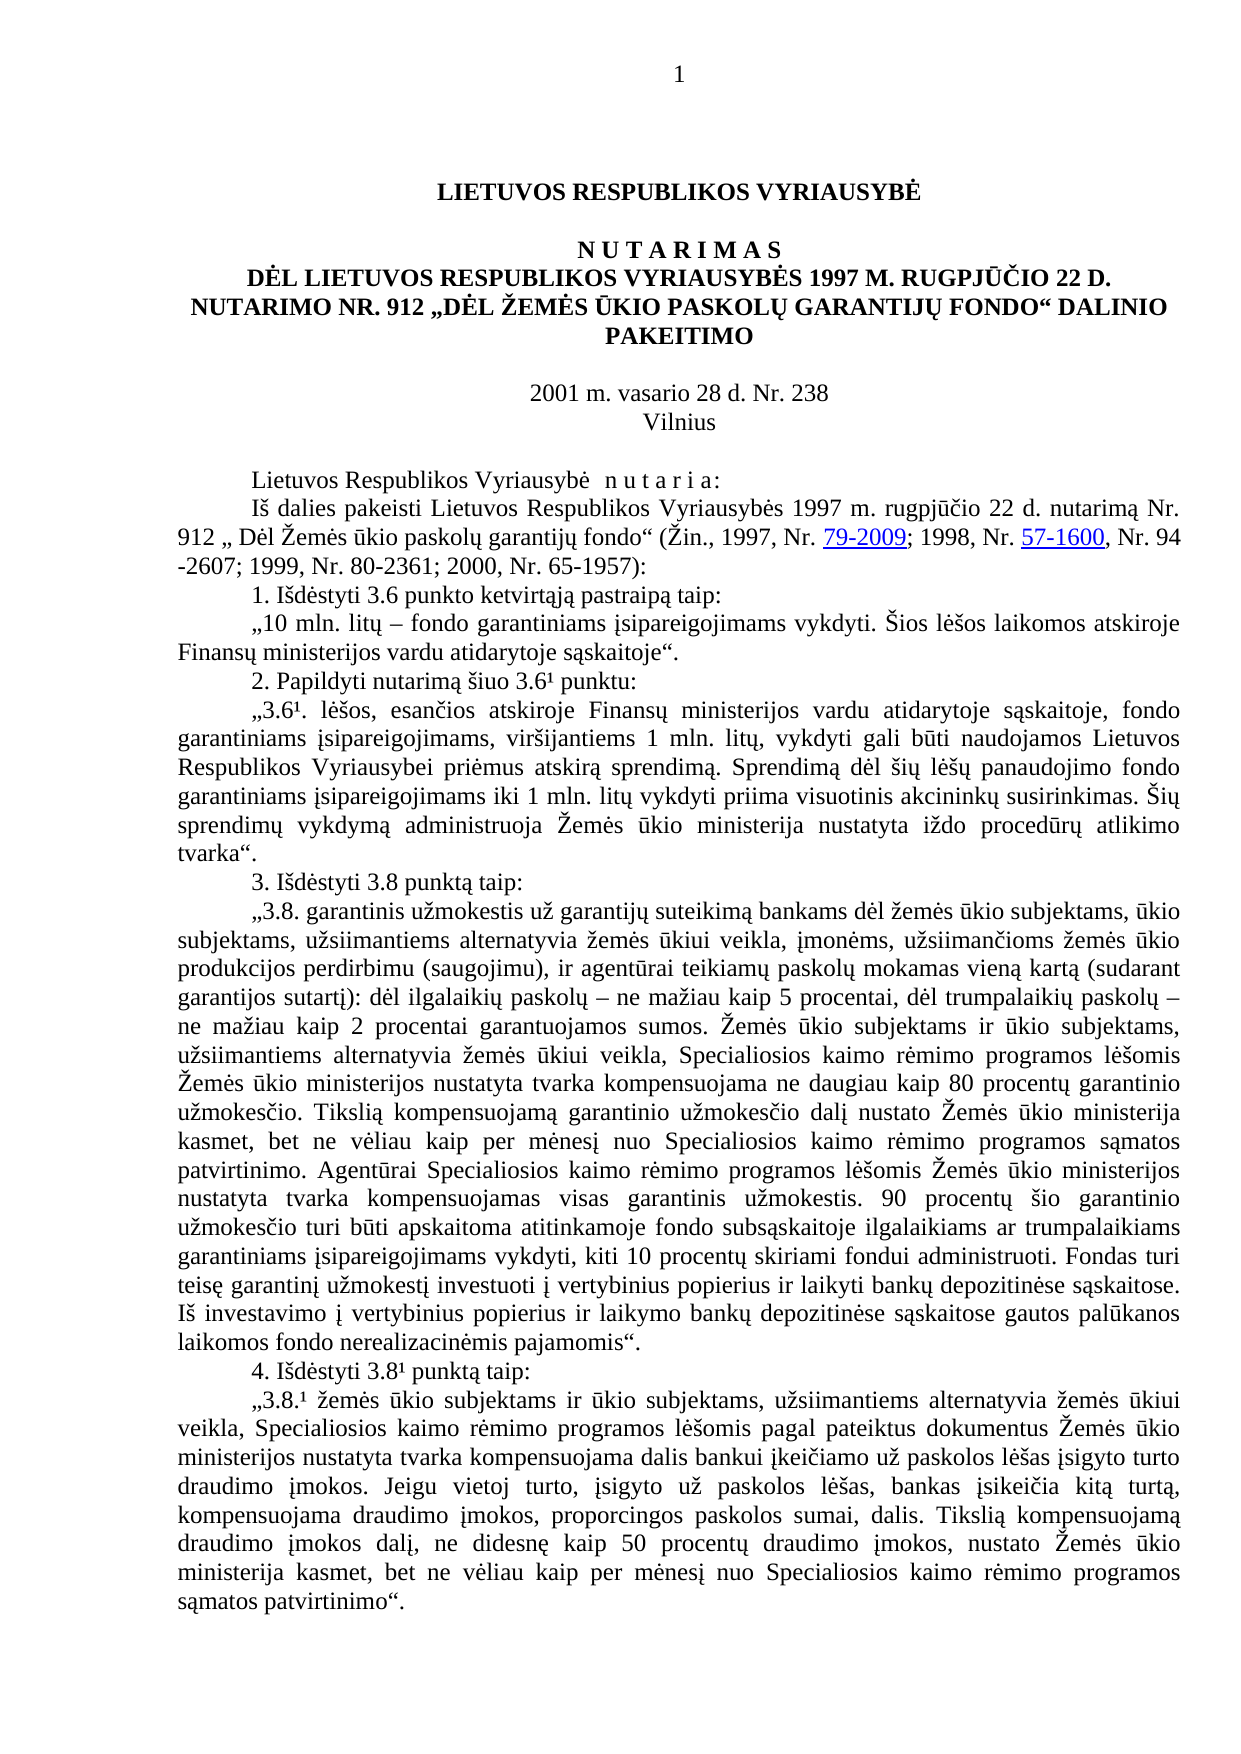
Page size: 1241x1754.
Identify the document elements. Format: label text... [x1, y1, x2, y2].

text 4. Išdėstyti 3.8¹ punktą taip: [177, 1356, 1181, 1385]
text LIETUVOS RESPUBLIKOS VYRIAUSYBĖ [177, 177, 1181, 206]
text DĖL LIETUVOS RESPUBLIKOS VYRIAUSYBĖS 1997 M. RUGPJŪČIO 22 D. NUTARIMO NR. 912 „DĖL ŽEMĖS ŪKIO PASKOLŲ GARANTIJŲ FONDO“ DALINIO PAKEITIMO [177, 263, 1181, 350]
text Vilnius [177, 407, 1181, 436]
text 2001 m. vasario 28 d. Nr. 238 [177, 378, 1181, 407]
text 2. Papildyti nutarimą šiuo 3.6¹ punktu: [177, 666, 1181, 695]
text 3. Išdėstyti 3.8 punktą taip: [177, 867, 1181, 896]
text „3.8.¹ žemės ūkio subjektams ir ūkio subjektams, užsiimantiems alternatyvia žemės ūkiui veikla, Specialiosios kaimo rėmimo programos lėšomis pagal pateiktus dokumentus Žemės ūkio ministerijos nustatyta tvarka kompensuojama dalis bankui įkeičiamo už paskolos lėšas įsigyto turto draudimo įmokos. Jeigu vietoj turto, įsigyto už paskolos lėšas, bankas įsikeičia kitą turtą, kompensuojama draudimo įmokos, proporcingos paskolos sumai, dalis. Tikslią kompensuojamą draudimo įmokos dalį, ne didesnę kaip 50 procentų draudimo įmokos, nustato Žemės ūkio ministerija kasmet, bet ne vėliau kaip per mėnesį nuo Specialiosios kaimo rėmimo programos sąmatos patvirtinimo“. [177, 1385, 1181, 1615]
text N U T A R I M A S [177, 235, 1181, 263]
text „10 mln. litų – fondo garantiniams įsipareigojimams vykdyti. Šios lėšos laikomos atskiroje Finansų ministerijos vardu atidarytoje sąskaitoje“. [177, 608, 1181, 666]
text Lietuvos Respublikos Vyriausybė nutaria: [177, 465, 1181, 493]
text „3.8. garantinis užmokestis už garantijų suteikimą bankams dėl žemės ūkio subjektams, ūkio subjektams, užsiimantiems alternatyvia žemės ūkiui veikla, įmonėms, užsiimančioms žemės ūkio produkcijos perdirbimu (saugojimu), ir agentūrai teikiamų paskolų mokamas vieną kartą (sudarant garantijos sutartį): dėl ilgalaikių paskolų – ne mažiau kaip 5 procentai, dėl trumpalaikių paskolų – ne mažiau kaip 2 procentai garantuojamos sumos. Žemės ūkio subjektams ir ūkio subjektams, užsiimantiems alternatyvia žemės ūkiui veikla, Specialiosios kaimo rėmimo programos lėšomis Žemės ūkio ministerijos nustatyta tvarka kompensuojama ne daugiau kaip 80 procentų garantinio užmokesčio. Tikslią kompensuojamą garantinio užmokesčio dalį nustato Žemės ūkio ministerija kasmet, bet ne vėliau kaip per mėnesį nuo Specialiosios kaimo rėmimo programos sąmatos patvirtinimo. Agentūrai Specialiosios kaimo rėmimo programos lėšomis Žemės ūkio ministerijos nustatyta tvarka kompensuojamas visas garantinis užmokestis. 90 procentų šio garantinio užmokesčio turi būti apskaitoma atitinkamoje fondo subsąskaitoje ilgalaikiams ar trumpalaikiams garantiniams įsipareigojimams vykdyti, kiti 10 procentų skiriami fondui administruoti. Fondas turi teisę garantinį užmokestį investuoti į vertybinius popierius ir laikyti bankų depozitinėse sąskaitose. Iš investavimo į vertybinius popierius ir laikymo bankų depozitinėse sąskaitose gautos palūkanos laikomos fondo nerealizacinėmis pajamomis“. [177, 896, 1181, 1356]
text 1. Išdėstyti 3.6 punkto ketvirtąją pastraipą taip: [177, 580, 1181, 608]
text „3.6¹. lėšos, esančios atskiroje Finansų ministerijos vardu atidarytoje sąskaitoje, fondo garantiniams įsipareigojimams, viršijantiems 1 mln. litų, vykdyti gali būti naudojamos Lietuvos Respublikos Vyriausybei priėmus atskirą sprendimą. Sprendimą dėl šių lėšų panaudojimo fondo garantiniams įsipareigojimams iki 1 mln. litų vykdyti priima visuotinis akcininkų susirinkimas. Šių sprendimų vykdymą administruoja Žemės ūkio ministerija nustatyta iždo procedūrų atlikimo tvarka“. [177, 695, 1181, 867]
text Iš dalies pakeisti Lietuvos Respublikos Vyriausybės 1997 m. rugpjūčio 22 d. nutarimą Nr. 912 „ Dėl Žemės ūkio paskolų garantijų fondo“ (Žin., 1997, Nr. 79-2009; 1998, Nr. 57-1600, Nr. 94 -2607; 1999, Nr. 80-2361; 2000, Nr. 65-1957): [177, 493, 1181, 580]
